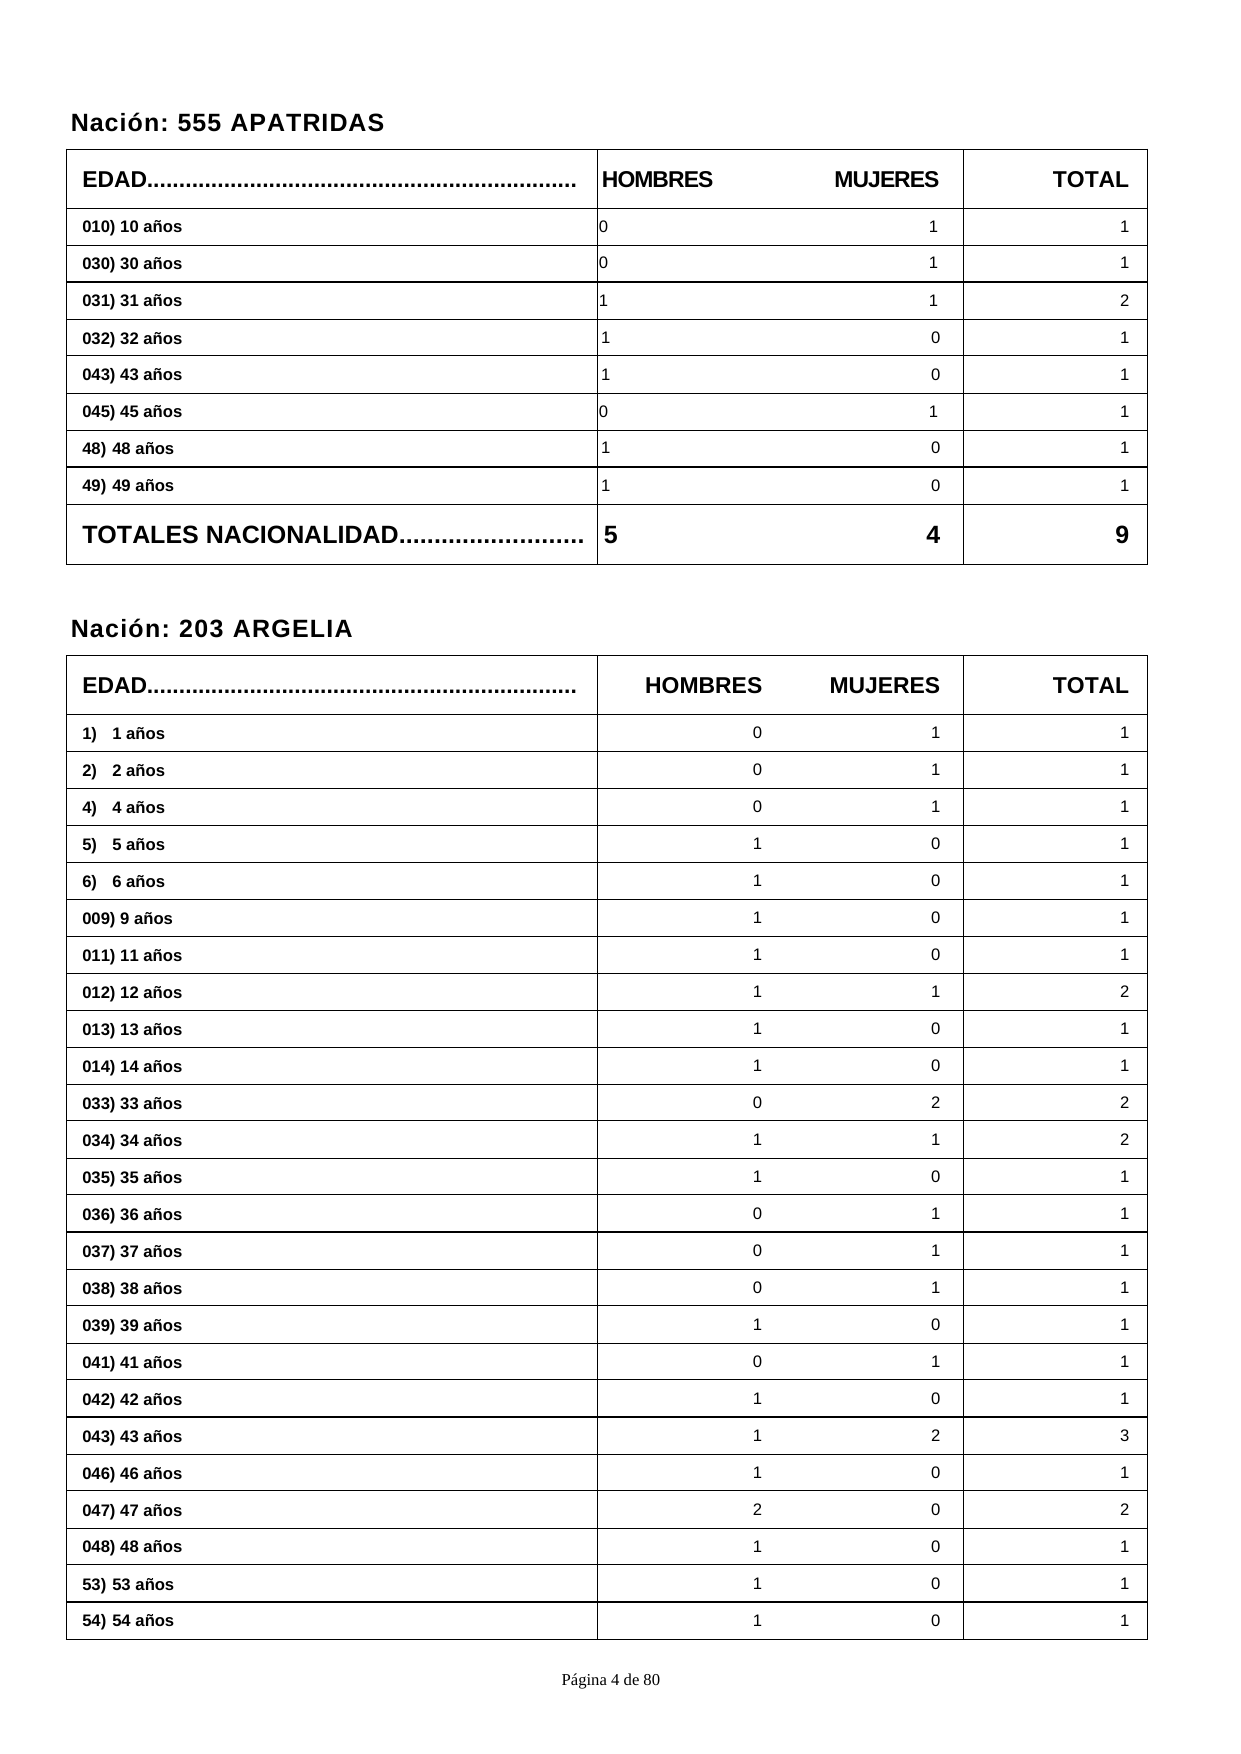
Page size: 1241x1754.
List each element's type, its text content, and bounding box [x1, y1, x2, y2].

table_cell 045) 45 años [67, 394, 597, 429]
table_cell TOTALES NACIONALIDAD [67, 505, 597, 564]
table_cell 0 [797, 1011, 963, 1047]
table_cell 1 [964, 863, 1147, 899]
table_cell 033) 33 años [67, 1085, 597, 1120]
table_cell 1 [964, 715, 1147, 751]
table_header TOTAL [964, 656, 1147, 714]
table_cell 013) 13 años [67, 1011, 597, 1047]
table_cell 1 [964, 356, 1147, 392]
table_cell 1 [964, 1233, 1147, 1268]
table_cell 9 [964, 505, 1147, 564]
table_cell 2 años [67, 752, 597, 788]
table_cell 0 [797, 1048, 963, 1084]
table_header EDAD [67, 656, 597, 714]
table_cell 0 [797, 937, 963, 973]
table_header TOTAL [964, 150, 1147, 207]
table_cell 53 años [67, 1565, 597, 1601]
table_header MUJERES [797, 656, 963, 714]
table_cell 1 [598, 1529, 797, 1564]
table_cell 1 [598, 1121, 797, 1157]
table_cell 1 [964, 320, 1147, 355]
table_cell 1 [964, 1306, 1147, 1342]
table_cell 034) 34 años [67, 1121, 597, 1157]
table_cell 1 [964, 900, 1147, 936]
table_cell 1 [598, 1455, 797, 1490]
table_cell 4 años [67, 789, 597, 825]
table_cell 1 [598, 1418, 797, 1453]
table_cell 2 [964, 1121, 1147, 1157]
table_cell 039) 39 años [67, 1306, 597, 1342]
table_cell 1 [964, 1565, 1147, 1601]
table_cell 032) 32 años [67, 320, 597, 355]
table_cell 1 [598, 1603, 797, 1638]
table_cell 5 años [67, 826, 597, 862]
table_cell 2 [964, 1491, 1147, 1527]
table_cell 1 [598, 1159, 797, 1194]
table_cell 1 [964, 431, 1147, 466]
table_cell 1 [964, 1344, 1147, 1379]
table_cell 012) 12 años [67, 974, 597, 1010]
table_cell 1 [964, 937, 1147, 973]
table_cell 038) 38 años [67, 1270, 597, 1305]
table_cell 49 años [67, 468, 597, 503]
table_cell 1 [964, 1603, 1147, 1638]
table_cell 0 [598, 1233, 797, 1268]
table_cell 1 [797, 752, 963, 788]
table_cell 1 [797, 1344, 963, 1379]
table_cell 0 [797, 1455, 963, 1490]
table_cell 037) 37 años [67, 1233, 597, 1268]
table_cell 1 [598, 1380, 797, 1416]
table_cell 1 [598, 974, 797, 1010]
table_cell 0 [598, 752, 797, 788]
table_cell 1 [964, 752, 1147, 788]
table_cell 0 [797, 1565, 963, 1601]
table_cell 1 0 [598, 431, 963, 466]
table_cell 1 1 [598, 283, 963, 318]
table_cell 1 [964, 246, 1147, 281]
table_header HOMBRES [598, 656, 797, 714]
table_cell 1 [964, 1195, 1147, 1231]
table_cell 1 [797, 789, 963, 825]
table_cell 1 [797, 1121, 963, 1157]
table_cell 0 [797, 863, 963, 899]
table_cell 2 [598, 1491, 797, 1527]
table_cell 010) 10 años [67, 209, 597, 244]
table_cell 1 [797, 1270, 963, 1305]
table_cell 48 años [67, 431, 597, 466]
table_cell 031) 31 años [67, 283, 597, 318]
table_header EDAD [67, 150, 597, 207]
table_cell 0 [598, 789, 797, 825]
table_cell 1 [598, 1565, 797, 1601]
table_cell 0 [598, 1085, 797, 1120]
table_cell 54 años [67, 1603, 597, 1638]
table_cell 1 [964, 1380, 1147, 1416]
text Página 4 de 80 [71, 1670, 1151, 1689]
table_cell 2 [797, 1085, 963, 1120]
table_cell 011) 11 años [67, 937, 597, 973]
table_cell 1 [964, 826, 1147, 862]
table_cell 0 [598, 1270, 797, 1305]
table_cell 1 [598, 900, 797, 936]
table_cell 0 [797, 1529, 963, 1564]
table_cell 0 [598, 1344, 797, 1379]
table_cell 035) 35 años [67, 1159, 597, 1194]
table_cell 047) 47 años [67, 1491, 597, 1527]
table_cell 2 [964, 283, 1147, 318]
table_cell 1 0 [598, 356, 963, 392]
table_cell 1 [964, 1270, 1147, 1305]
table_cell 0 [797, 900, 963, 936]
table_cell 0 [797, 826, 963, 862]
table_cell 6 años [67, 863, 597, 899]
table_cell 1 [964, 468, 1147, 503]
table_cell 2 [964, 974, 1147, 1010]
table_cell 1 [964, 1159, 1147, 1194]
table_cell 1 [797, 715, 963, 751]
table_cell 0 [797, 1380, 963, 1416]
table_cell 014) 14 años [67, 1048, 597, 1084]
table_cell 030) 30 años [67, 246, 597, 281]
table_header HOMBRES MUJERES [598, 150, 963, 207]
table_cell 036) 36 años [67, 1195, 597, 1231]
table_cell 0 [797, 1491, 963, 1527]
table_cell 1 [964, 1048, 1147, 1084]
table_cell 1 [797, 1195, 963, 1231]
table_cell 1 [964, 789, 1147, 825]
table_cell 0 [598, 1195, 797, 1231]
table_cell 5 4 [598, 505, 963, 564]
table_cell 1 [598, 826, 797, 862]
text Nación: 555 APATRIDAS [71, 110, 1151, 136]
table_cell 042) 42 años [67, 1380, 597, 1416]
table_cell 043) 43 años [67, 356, 597, 392]
table_cell 1 [964, 1529, 1147, 1564]
table_cell 1 0 [598, 320, 963, 355]
table_cell 1 [598, 1306, 797, 1342]
table_cell 048) 48 años [67, 1529, 597, 1564]
table_cell 043) 43 años [67, 1418, 597, 1453]
table_cell 1 [964, 1011, 1147, 1047]
table_cell 009) 9 años [67, 900, 597, 936]
text Nación: 203 ARGELIA [71, 617, 1151, 643]
table_cell 1 0 [598, 468, 963, 503]
table_cell 1 [964, 209, 1147, 244]
table_cell 0 [797, 1306, 963, 1342]
table_cell 1 [964, 394, 1147, 429]
table_cell 1 [598, 937, 797, 973]
table_cell 0 [598, 715, 797, 751]
table_cell 0 [797, 1159, 963, 1194]
table_cell 2 [797, 1418, 963, 1453]
table_cell 041) 41 años [67, 1344, 597, 1379]
table_cell 1 [598, 1048, 797, 1084]
table_cell 1 [797, 974, 963, 1010]
table_cell 2 [964, 1085, 1147, 1120]
table_cell 1 años [67, 715, 597, 751]
table_cell 0 1 [598, 246, 963, 281]
table_cell 0 1 [598, 394, 963, 429]
table_cell 1 [964, 1455, 1147, 1490]
table_cell 1 [797, 1233, 963, 1268]
table_cell 0 1 [598, 209, 963, 244]
table_cell 0 [797, 1603, 963, 1638]
table_cell 046) 46 años [67, 1455, 597, 1490]
table_cell 1 [598, 863, 797, 899]
table_cell 1 [598, 1011, 797, 1047]
table_cell 3 [964, 1418, 1147, 1453]
